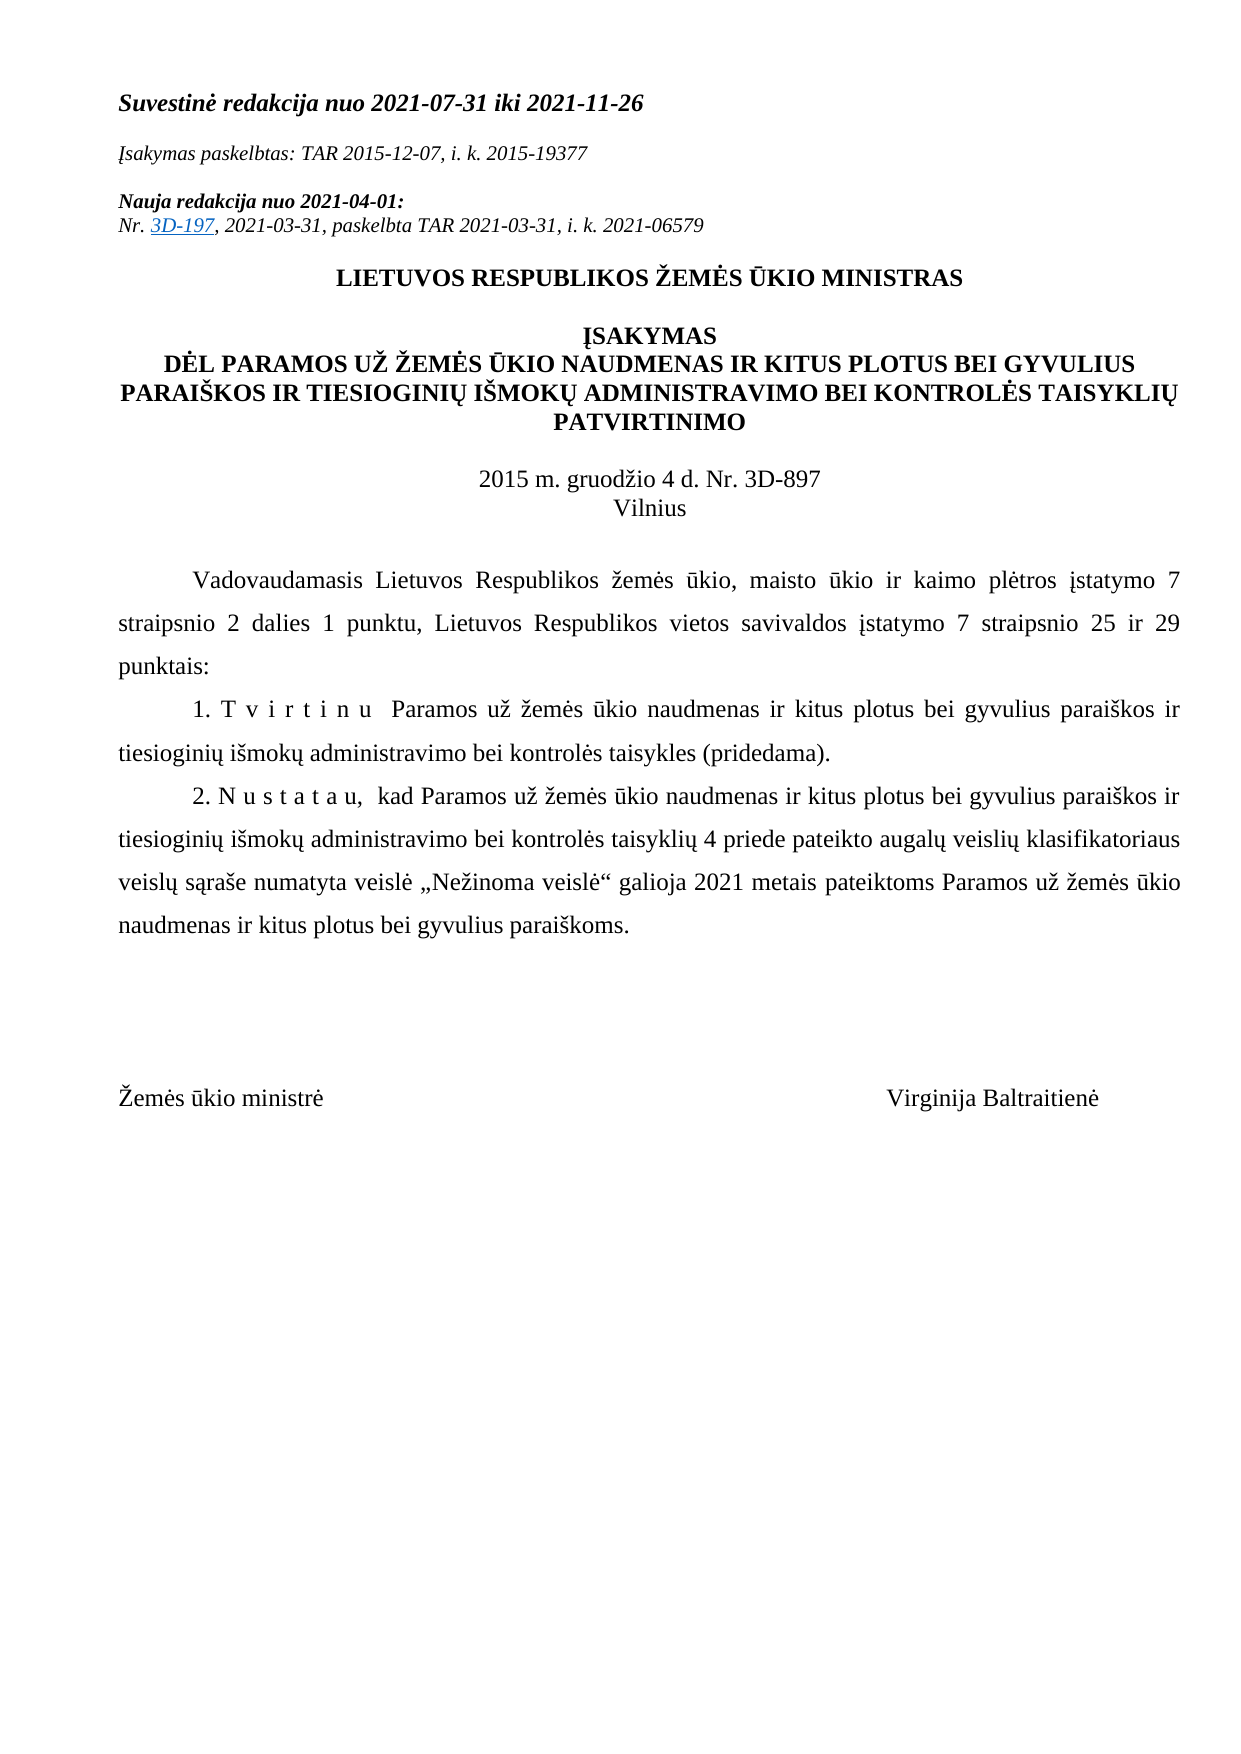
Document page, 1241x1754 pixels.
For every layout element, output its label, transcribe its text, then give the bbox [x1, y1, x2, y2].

text Nauja redakcija nuo 2021-04-01: [118, 189, 1181, 213]
text Nr. 3D-197, 2021-03-31, paskelbta TAR 2021-03-31, i. k. 2021-06579 [118, 213, 1181, 237]
text 1. T v i r t i n u Paramos už žemės ūkio naudmenas ir kitus plotus bei gyvulius paraiškos ir tiesioginių išmokų administravimo bei kontrolės taisykles (pridedama). [118, 694, 1181, 766]
text LIETUVOS RESPUBLIKOS ŽEMĖS ŪKIO MINISTRAS [118, 263, 1181, 292]
text 2. N u s t a t a u, kad Paramos už žemės ūkio naudmenas ir kitus plotus bei gyvulius paraiškos ir tiesioginių išmokų administravimo bei kontrolės taisyklių 4 priede pateikto augalų veislių klasifikatoriaus veislų sąraše numatyta veislė „Nežinoma veislė“ galioja 2021 metais pateiktoms Paramos už žemės ūkio naudmenas ir kitus plotus bei gyvulius paraiškoms. [118, 781, 1181, 939]
text ĮSAKYMAS [118, 321, 1181, 349]
text Žemės ūkio ministrė Virginija Baltraitienė [118, 1083, 1181, 1111]
text Suvestinė redakcija nuo 2021-07-31 iki 2021-11-26 [118, 88, 1181, 117]
text Vilnius [118, 493, 1181, 522]
text Vadovaudamasis Lietuvos Respublikos žemės ūkio, maisto ūkio ir kaimo plėtros įstatymo 7 straipsnio 2 dalies 1 punktu, Lietuvos Respublikos vietos savivaldos įstatymo 7 straipsnio 25 ir 29 punktais: [118, 565, 1181, 680]
text DĖL PARAMOS UŽ ŽEMĖS ŪKIO NAUDMENAS IR KITUS PLOTUS BEI GYVULIUS PARAIŠKOS IR TIESIOGINIŲ IŠMOKŲ ADMINISTRAVIMO BEI KONTROLĖS TAISYKLIŲ PATVIRTINIMO [118, 349, 1181, 436]
text 2015 m. gruodžio 4 d. Nr. 3D-897 [118, 464, 1181, 493]
text Įsakymas paskelbtas: TAR 2015-12-07, i. k. 2015-19377 [118, 141, 1181, 165]
